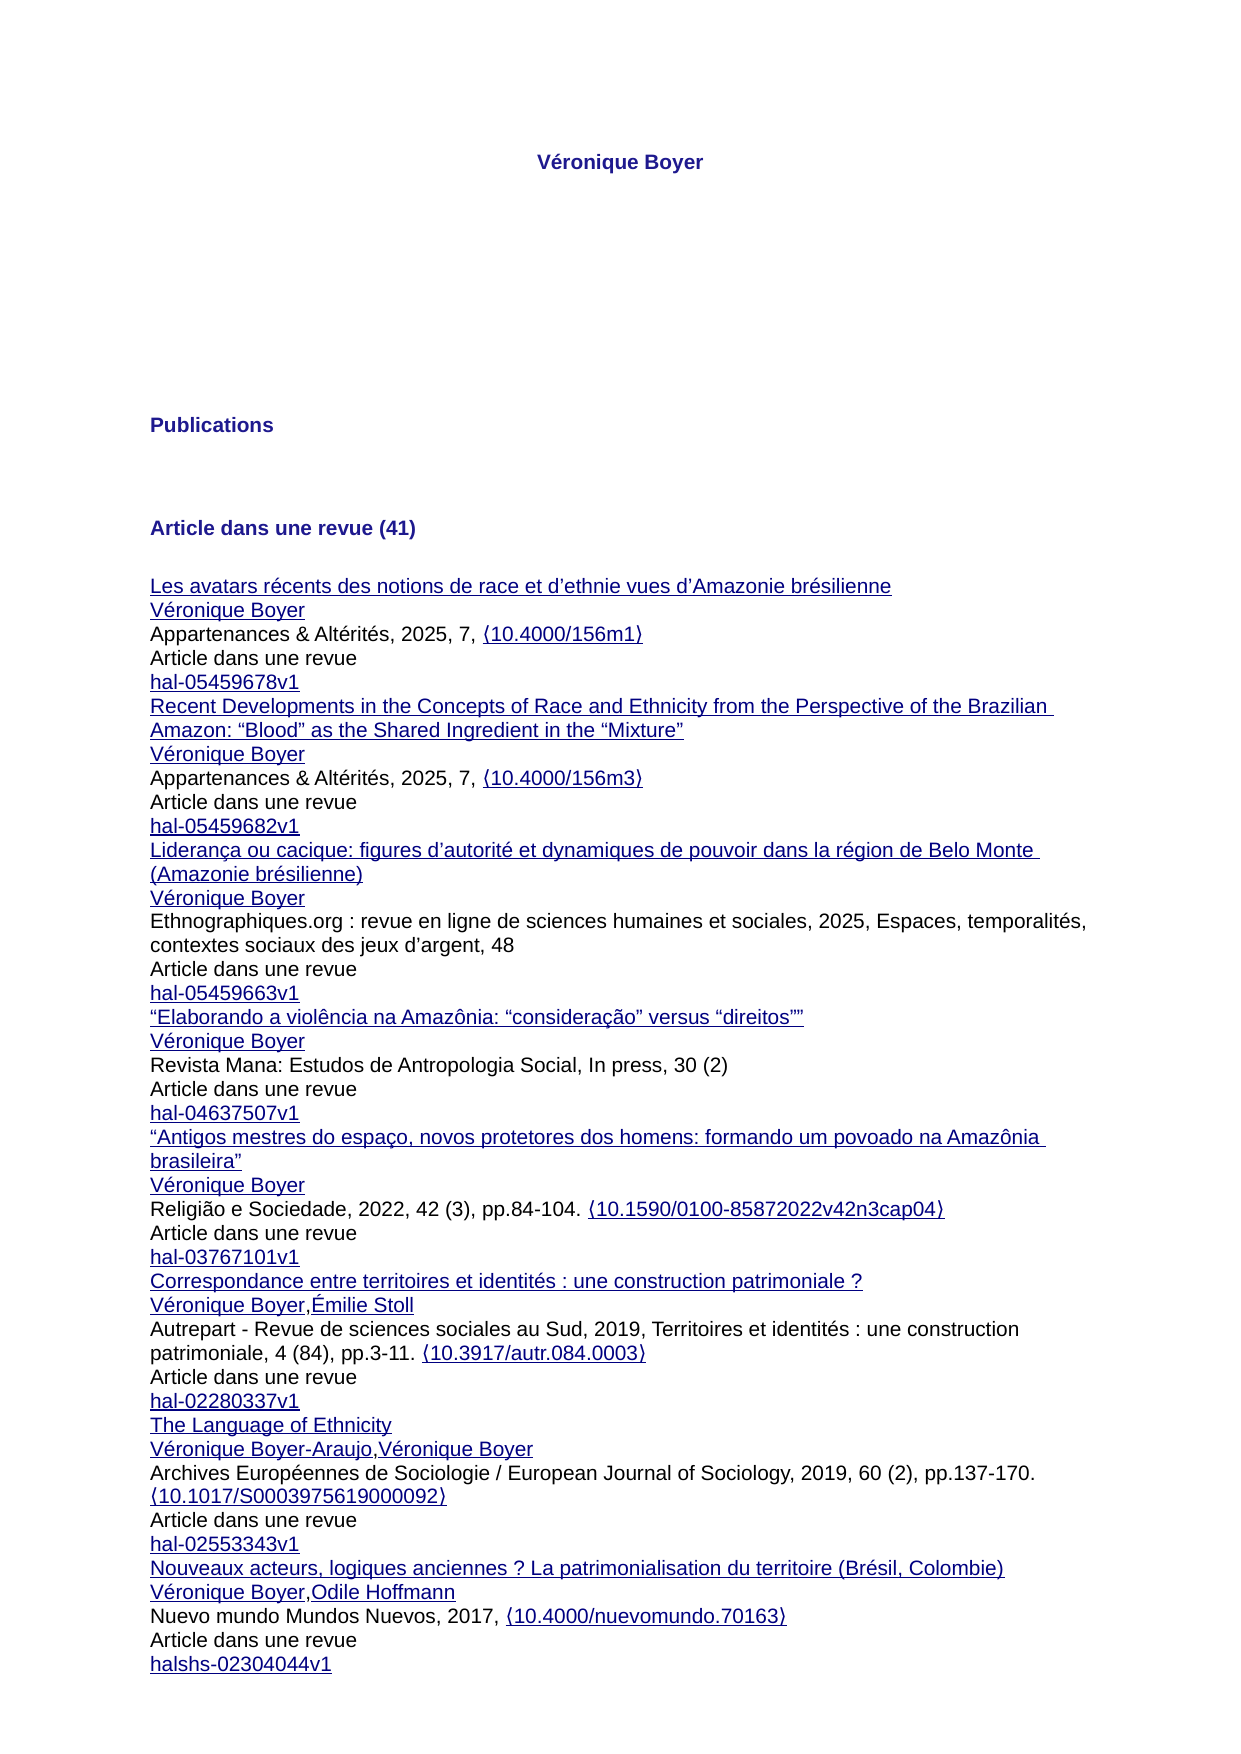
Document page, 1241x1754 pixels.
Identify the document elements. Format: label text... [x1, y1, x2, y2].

table_cell Correspondance entre territoires et identités : une construction patrimoniale ? Véronique Boyer,Émilie Stoll Autrepart - Revue de sciences sociales au Sud, 2019, Territoires et identités : une construction patrimoniale, 4 (84), pp.3-11. ⟨10.3917/autr.084.0003⟩ Article dans une revue hal-02280337v1 [150, 1269, 1090, 1412]
table_cell The Language of Ethnicity Véronique Boyer-Araujo,Véronique Boyer Archives Européennes de Sociologie / European Journal of Sociology, 2019, 60 (2), pp.137-170. ⟨10.1017/S0003975619000092⟩ Article dans une revue hal-02553343v1 [150, 1413, 1090, 1556]
table_cell Recent Developments in the Concepts of Race and Ethnicity from the Perspective of the Brazilian Amazon: “Blood” as the Shared Ingredient in the “Mixture” Véronique Boyer Appartenances & Altérités, 2025, 7, ⟨10.4000/156m3⟩ Article dans une revue hal-05459682v1 [150, 694, 1090, 837]
subtitle Véronique Boyer [150, 150, 1090, 174]
table_cell Liderança ou cacique: figures d’autorité et dynamiques de pouvoir dans la région de Belo Monte (Amazonie brésilienne) Véronique Boyer Ethnographiques.org : revue en ligne de sciences humaines et sociales, 2025, Espaces, temporalités, contextes sociaux des jeux d’argent, 48 Article dans une revue hal-05459663v1 [150, 838, 1090, 1005]
subtitle Article dans une revue (41) [150, 516, 1090, 539]
table_cell “Elaborando a violência na Amazônia: “consideração” versus “direitos”” Véronique Boyer Revista Mana: Estudos de Antropologia Social, In press, 30 (2) Article dans une revue hal-04637507v1 [150, 1005, 1090, 1125]
table_header Les avatars récents des notions de race et d’ethnie vues d’Amazonie brésilienne Véronique Boyer Appartenances & Altérités, 2025, 7, ⟨10.4000/156m1⟩ Article dans une revue hal-05459678v1 [150, 574, 1090, 694]
subtitle Publications [150, 412, 1090, 436]
table_cell Nouveaux acteurs, logiques anciennes ? La patrimonialisation du territoire (Brésil, Colombie) Véronique Boyer,Odile Hoffmann Nuevo mundo Mundos Nuevos, 2017, ⟨10.4000/nuevomundo.70163⟩ Article dans une revue halshs-02304044v1 [150, 1556, 1090, 1676]
table_cell “Antigos mestres do espaço, novos protetores dos homens: formando um povoado na Amazônia brasileira” Véronique Boyer Religião e Sociedade, 2022, 42 (3), pp.84-104. ⟨10.1590/0100-85872022v42n3cap04⟩ Article dans une revue hal-03767101v1 [150, 1125, 1090, 1269]
